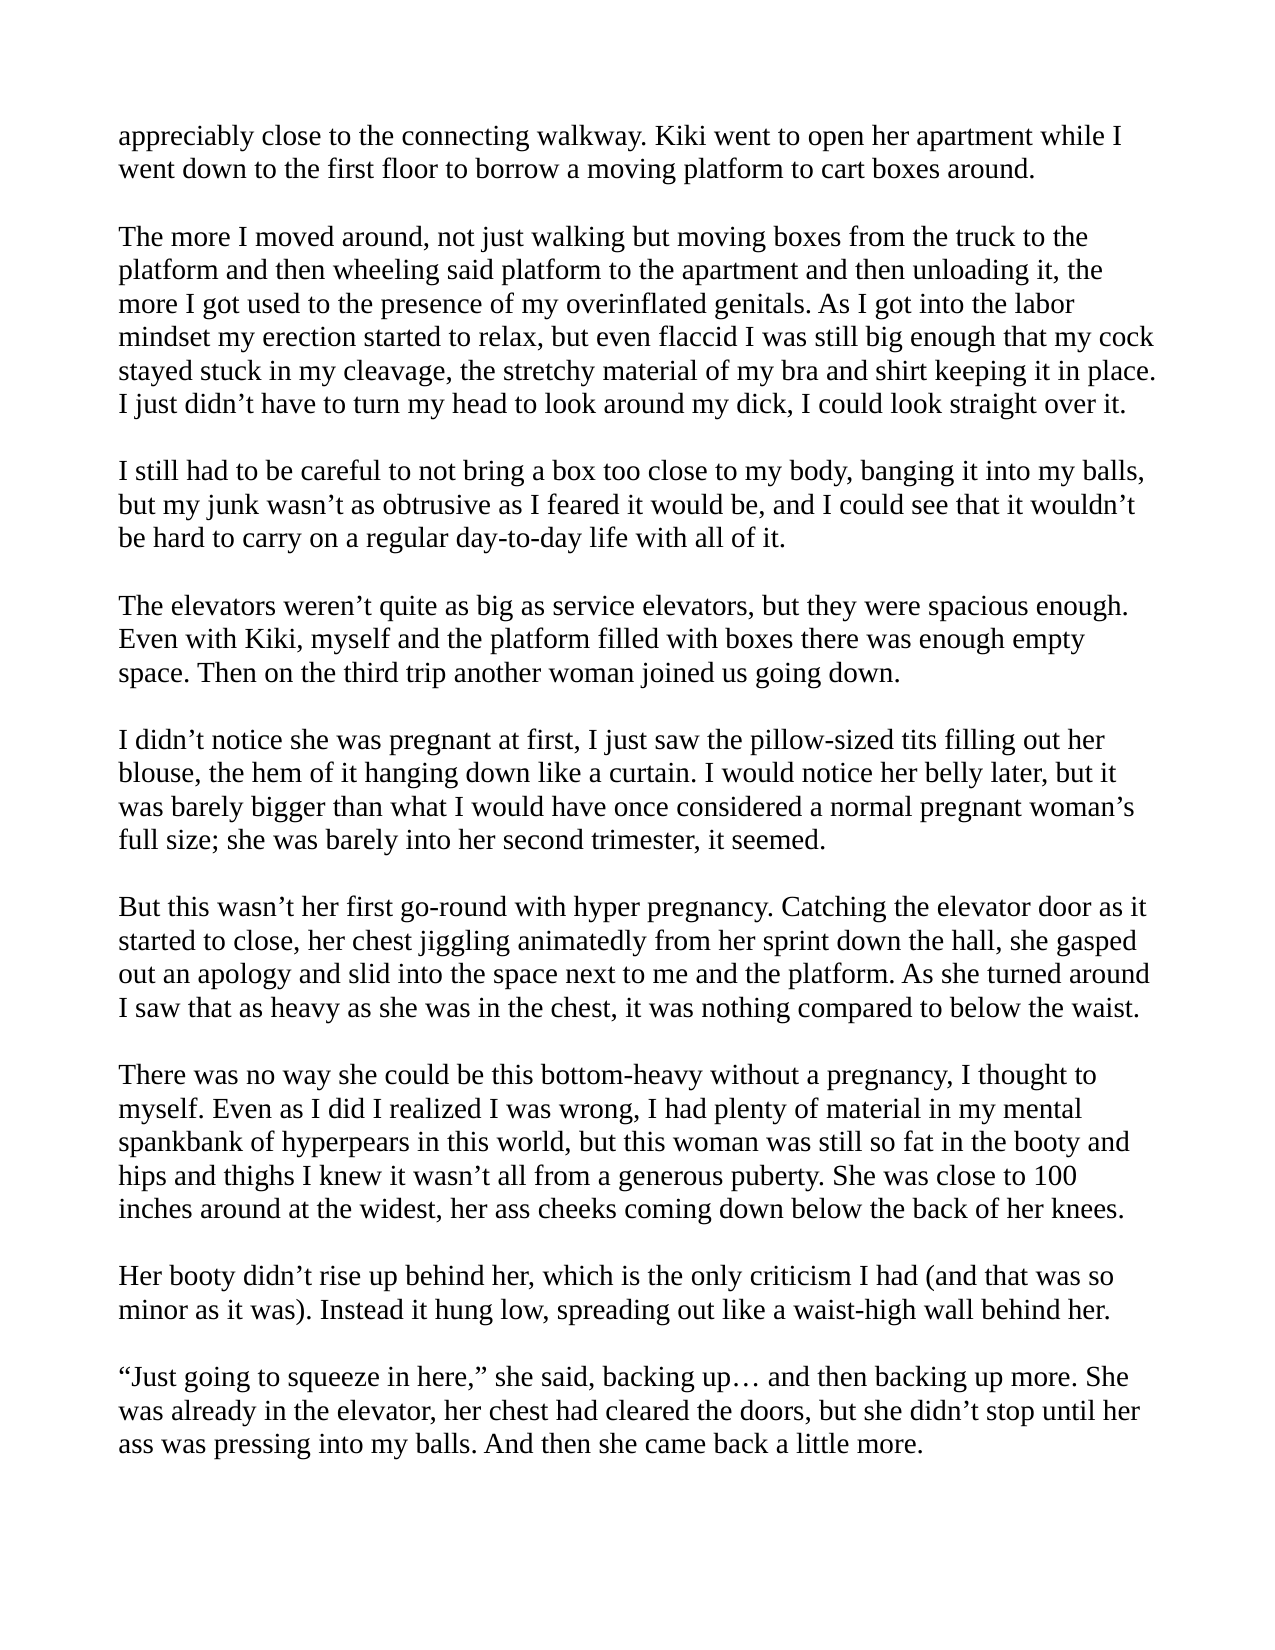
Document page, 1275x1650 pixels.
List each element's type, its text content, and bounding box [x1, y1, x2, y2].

text The more I moved around, not just walking but moving boxes from the truck to the platform and then wheeling said platform to the apartment and then unloading it, the more I got used to the presence of my overinflated genitals. As I got into the labor mindset my erection started to relax, but even flaccid I was still big enough that my cock stayed stuck in my cleavage, the stretchy material of my bra and shirt keeping it in place. I just didn’t have to turn my head to look around my dick, I could look straight over it. [118, 219, 1157, 420]
text The elevators weren’t quite as big as service elevators, but they were spacious enough. Even with Kiki, myself and the platform filled with boxes there was enough empty space. Then on the third trip another woman joined us going down. [118, 588, 1157, 688]
text I didn’t notice she was pregnant at first, I just saw the pillow-sized tits filling out her blouse, the hem of it hanging down like a curtain. I would notice her belly later, but it was barely bigger than what I would have once considered a normal pregnant woman’s full size; she was barely into her second trimester, it seemed. [118, 722, 1157, 856]
text “Just going to squeeze in here,” she said, backing up… and then backing up more. She was already in the elevator, her chest had cleared the doors, but she didn’t stop until her ass was pressing into my balls. And then she came back a little more. [118, 1359, 1157, 1460]
text appreciably close to the connecting walkway. Kiki went to open her apartment while I went down to the first floor to borrow a moving platform to cart boxes around. [118, 118, 1157, 185]
text I still had to be careful to not bring a box too close to my body, banging it into my balls, but my junk wasn’t as obtrusive as I feared it would be, and I could see that it wouldn’t be hard to carry on a regular day-to-day life with all of it. [118, 453, 1157, 554]
text But this wasn’t her first go-round with hyper pregnancy. Catching the elevator door as it started to close, her chest jiggling animatedly from her sprint down the hall, she gasped out an apology and slid into the space next to me and the platform. As she turned around I saw that as heavy as she was in the chest, it was nothing compared to below the waist. [118, 889, 1157, 1024]
text There was no way she could be this bottom-heavy without a pregnancy, I thought to myself. Even as I did I realized I was wrong, I had plenty of material in my mental spankbank of hyperpears in this world, but this woman was still so fat in the booty and hips and thighs I knew it wasn’t all from a generous puberty. She was close to 100 inches around at the widest, her ass cheeks coming down below the back of her knees. [118, 1057, 1157, 1225]
text Her booty didn’t rise up behind her, which is the only criticism I had (and that was so minor as it was). Instead it hung low, spreading out like a waist-high wall behind her. [118, 1258, 1157, 1326]
